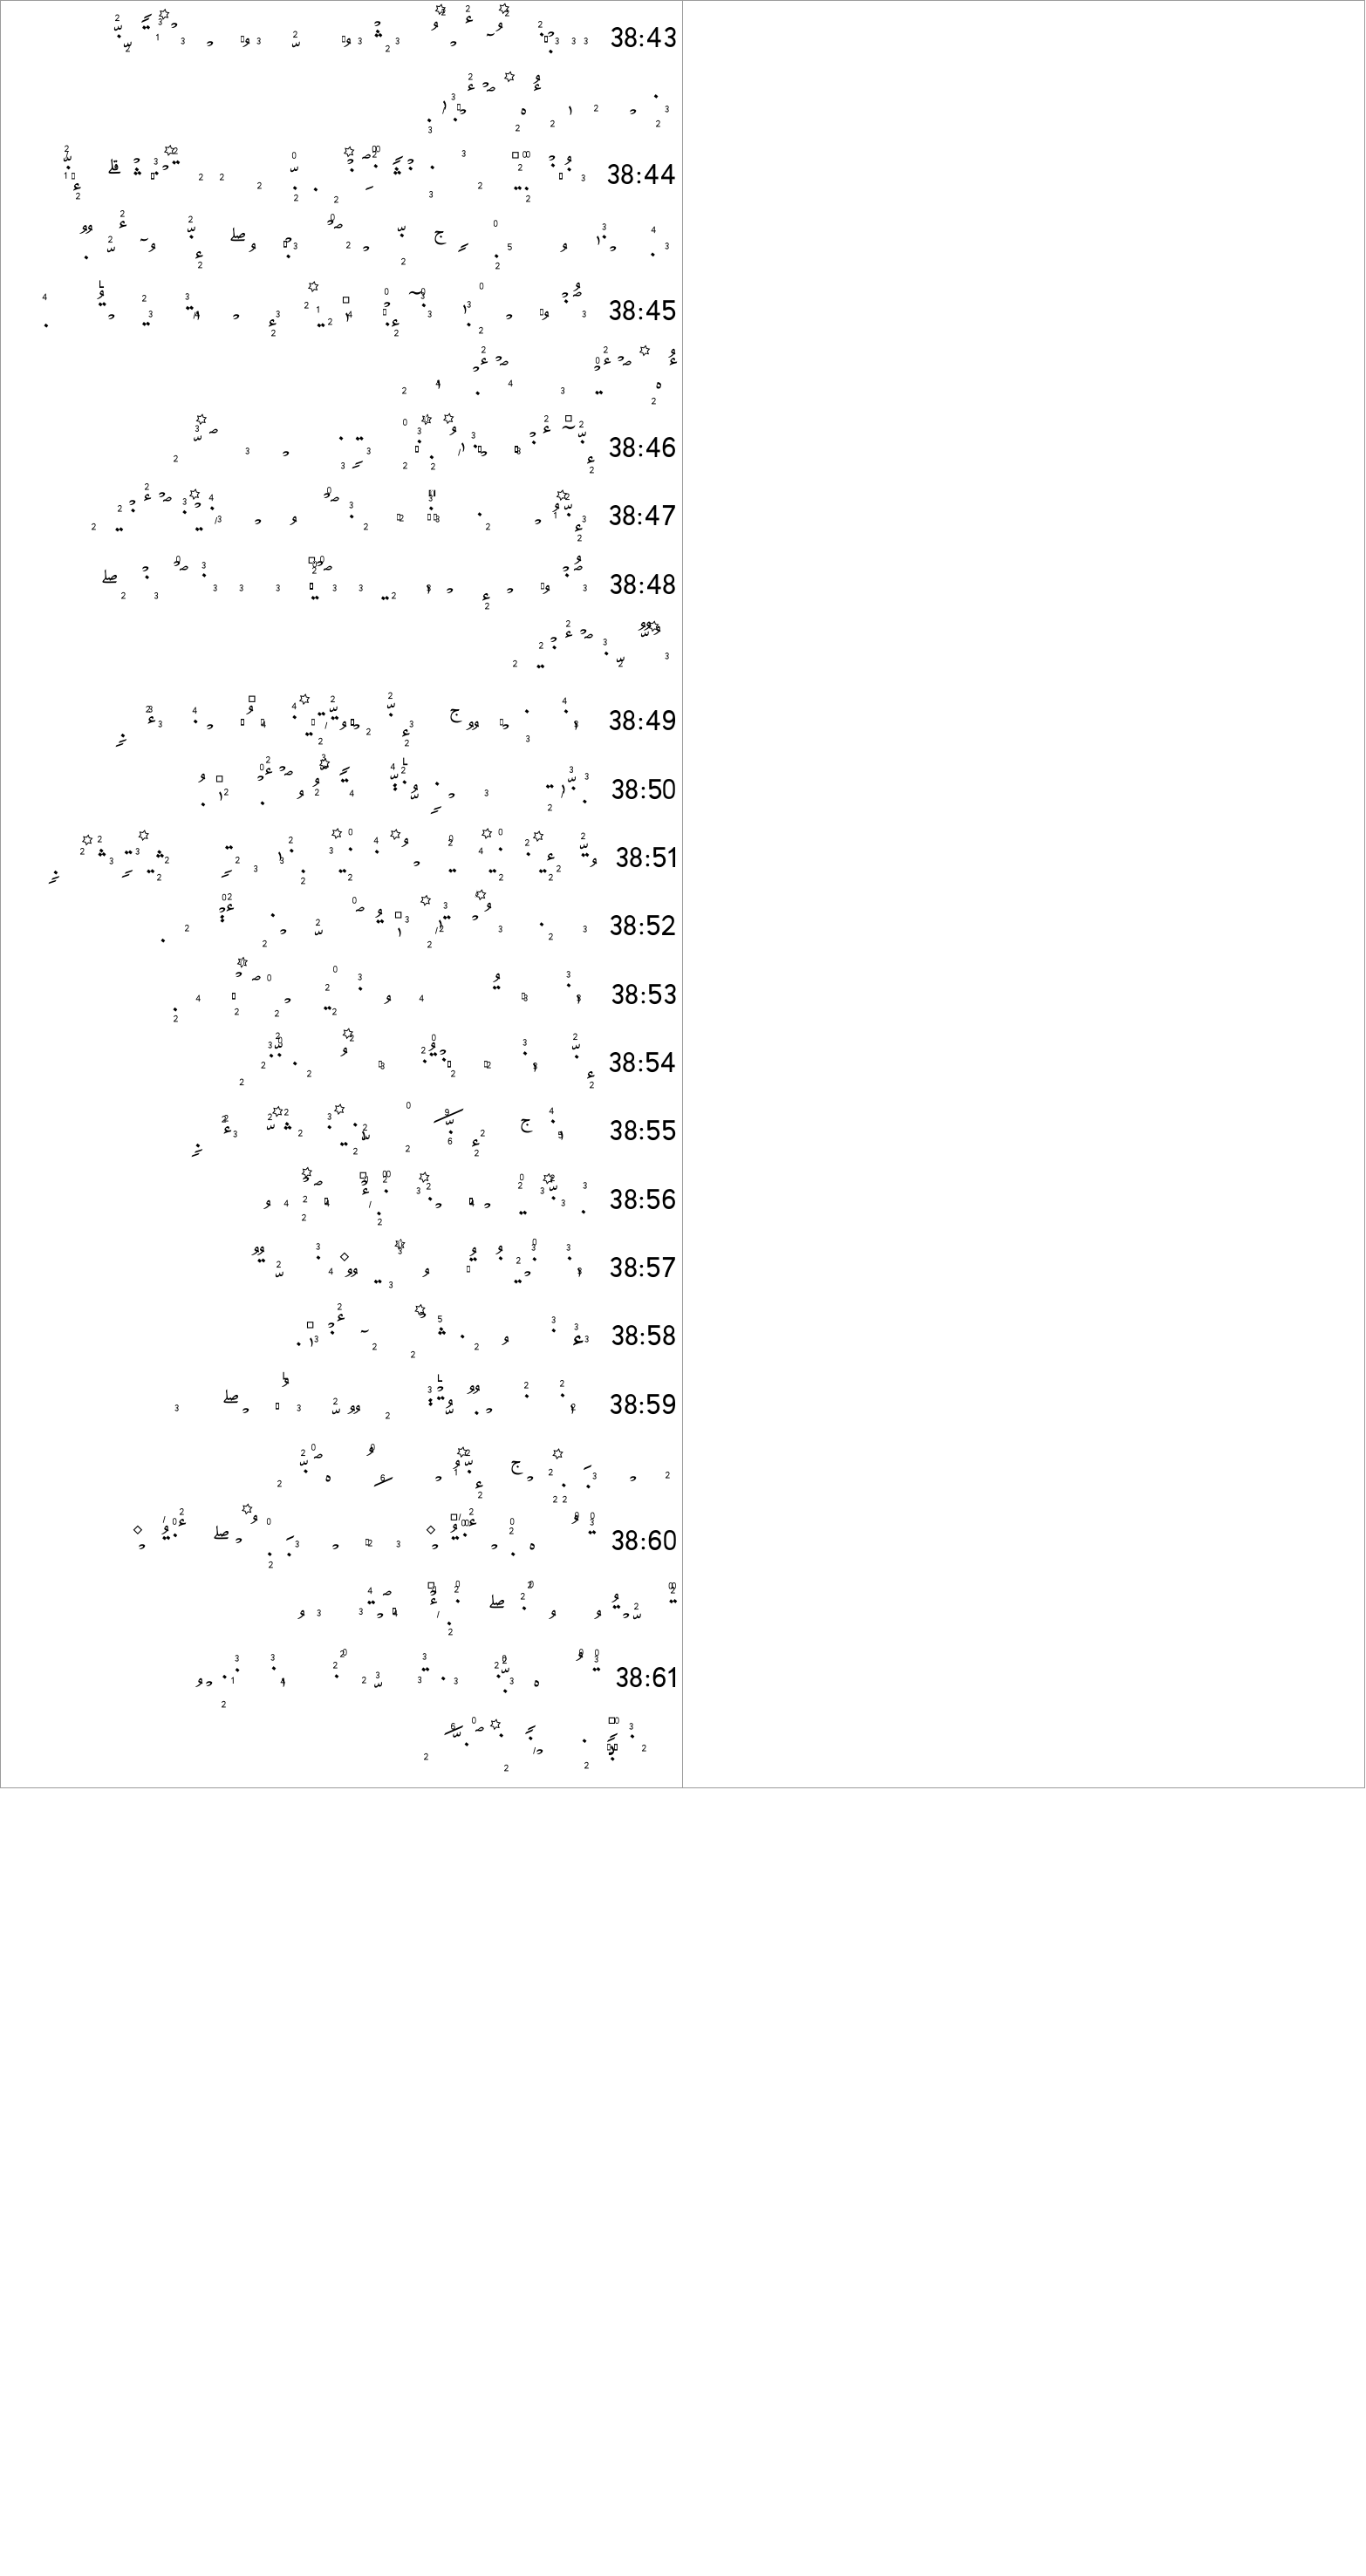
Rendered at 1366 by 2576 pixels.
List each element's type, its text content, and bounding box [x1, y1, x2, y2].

table_header [683, 1, 1364, 1787]
table_header 38:43 وَََوَََهَََبْٜٜنََا لََهُۥٓ أََهْلََهُۥ وَََمِِثْـلَََـهُٜم مََّعَََــهُٜمْ رَََحْمَََـةًۭ مِِّنََّــا وَََذِِكْـرََىٰ لِِأُو۟لِِى ٱلْأََلْٜبَََٰــبِِِ 38:44 وَََخُٜٜذْ ــــبِِيََـدِِكَََ ـضِِِغْـثًۭا فََٱِضْرِِب بِِّهِِۦ وََلََا تََحْنَََٜٜثْ ۗ إِِٜنََّـا وَََجََََدْنَََٰــهُ ـصَََََابِِرًۭا ۚ نِِّعْـمََ ٱلْعَََــبْٜٜدُ ۖ إِِنََّـهُۥٓ أََوََّابٌۭ 38:45 وَََٱُذْكُٜرْ ـعِِبَََٰدَََـنَََآٓ إِِـبْٜرََََٰهِِيمََــ وَََإِِسْحََََٰــقَََ وَََــيََعْقُوبََََ أُو۟لِِى ٱلْأََيْدِِِى وََََٱلْأََبْصََََٰـــرِِ 38:46 إِِنََّــآٓ أََـخْلَََٜٜٜٜٜٜٜٜصْٜٜنَََٰـــهُم بِِخَََٜٜالِِصَََةٍۢ ذِِِكْـــــــــرَََى ٱلدَََّارِِ 38:47 وَََإِِنََّهُـمْ عِِنـدَََٜـنَََٜا لََٜمِِنَََ ٱلْمُصْطَََــفََََيْنَََ ٱلْأََخْيََــارِِ 38:48 وَََٱُذْكُٜرْ إِِسْمَََٰــعِِيـلَََ وَََٱـلْيََٜٜٜٜٜٜسَََــعَََــ وَََذَََا ٱـلْكِِِفْلِِ ۖ وَََكُلٌّۭ مِِّنَََ ٱلْأََخْيََــارِِ 38:49 هَََٰــذََََا ذِِِكْٜرٌۭ ۚ وَََإِِنََّ ــلِِلْٜٜٜٜٜمُتََّـقِِٜينََََ لََََٜحُٜٜسْنََََ مَََـَََٔــابٍۢ 38:50 جَََنَََّٰــتِِ عَََدْنٍۢ مُّفََٺََََّـحََََةًۭ لَََّهُــمُ ٱلْأََـبْوََٰبُ 38:51 مُتََّـكِِـِِٔينََ فِِيهََََا يََدْـــعُونََََ فِِيهَََا بِِفََٰـــكِِِهََــةٍۢ كََـــــــــثِِيرَََةٍۢ وَََشََرََابٍۢ 38:52 وَََعِِنـدَََهُمْـ قَََٰــصِِرَََٰتُ ٱلطََّـرْفِِ أََٺْرََابٌ 38:53 هَََٰــذَََا مَََٜا تُوعََََدُونَََ لِِيََـوْمِِـ ٱلْحِِٜٜسََََابِِ 38:54 إِِنََّ هَََٰــذَََا لََٜرِِٜٜزْقُنََـا مَََٜا لََهُۥ مِِن ـنََّفَََــادٍٍ 38:55 هَََََٰـــــذََََا ۚ وََإِِنَََََََََّــــــ لِِلطََّٰـــغِِينَََ لََشََرََّ مَََـََٔــابٍۢ 38:56 جَََهَََنََّمَََ ـيََصْلََََٜٜٜٜٜوْنََهَََا ــفََبِِـئْسََََٜٜ ٱــلْمِِــهََََادُ 38:57 هَََٰـذَََا فَََلْيََــذُوقُٜوهُ ــحَََمِِِيـــمٌۭـ وََََــغَََسََّـاقٌۭ 38:58 وَََءَََاخَََــرُ مِِن شَََََكْلِِهِِۦٓ أََزْوَََٰجٌـ 38:59 هََٰـــذََا فََوْجٌۭـ مُّقْٺَََــحِِمٌۭ مََّعَََكُٜٜمْ ۖ لَََا ـمََرْحَََبًۢـا بِِهِِــمْ ۚ إِِنََّهُـمْ صََََََالُوا۟ ٱلنََّــارِِ 38:60 قَََالُوا۟ بََلْ أََـــــنتُــمْـ لَََا مََٜرْحَََبًۢا ـبِِكُمْـ ۖ أََنتُــمْـ قََدََّمْتُـمُوهُ لََنََـا ۖ فََبِِــئْسََََٜٜ ٱلْقََََـــرَََارُ 38:61 قَََالُوا۟ رَََبََّنََــا مَََن قَََـــدَََّمََ لََنََـا هََََٰـــذَََا فَََـزِِدْهُ عََذَََاٜٜبًۭٜا ضِِعْـفًۭا فِِى ٱلنََََََّـــــارِِ [1, 1, 682, 1787]
